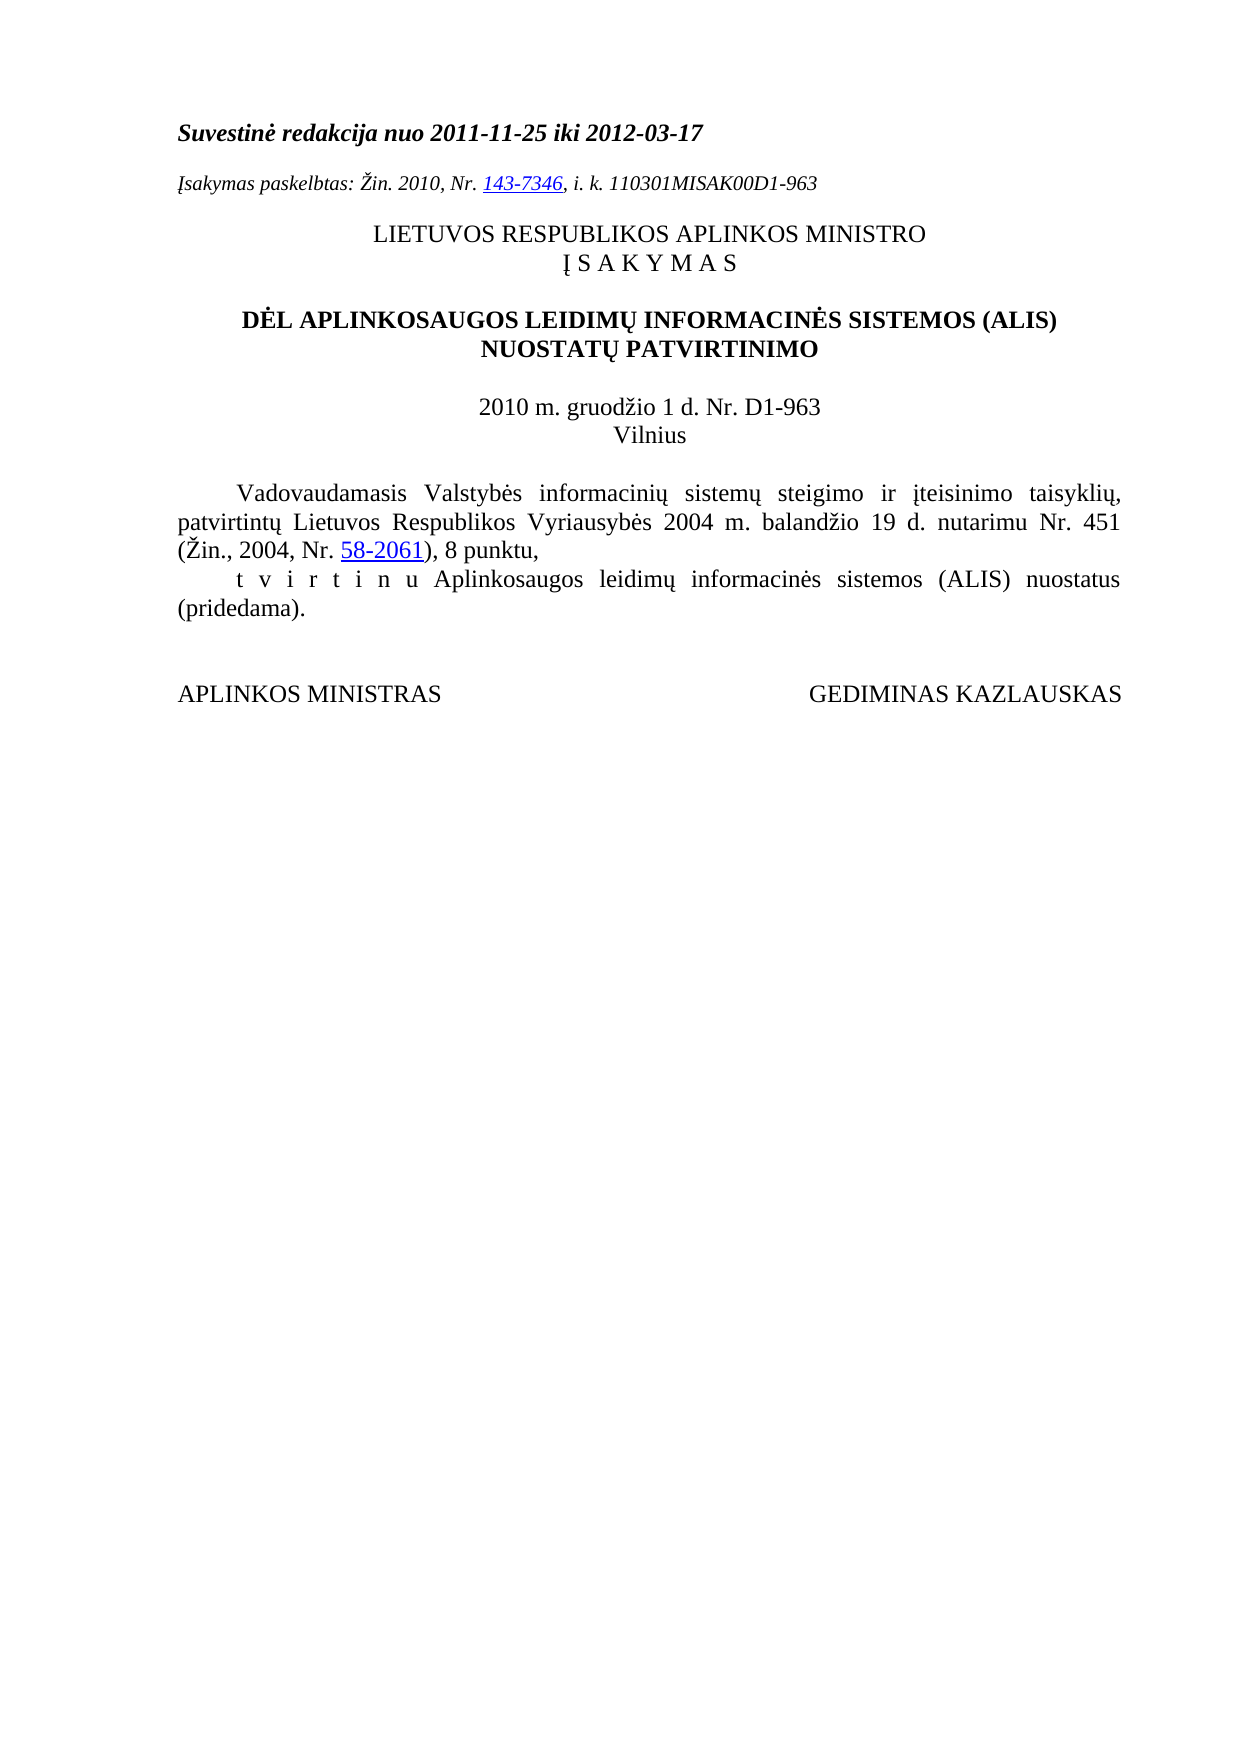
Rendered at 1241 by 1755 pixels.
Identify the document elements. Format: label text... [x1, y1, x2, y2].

text Suvestinė redakcija nuo 2011-11-25 iki 2012-03-17 [177, 118, 1122, 147]
text t v i r t i n u Aplinkosaugos leidimų informacinės sistemos (ALIS) nuostatus (pridedama). [177, 564, 1122, 622]
text Į S A K Y M A S [177, 248, 1122, 277]
text LIETUVOS RESPUBLIKOS APLINKOS MINISTRO [177, 219, 1122, 248]
text Įsakymas paskelbtas: Žin. 2010, Nr. 143-7346, i. k. 110301MISAK00D1-963 [177, 171, 1122, 195]
text Aplinkos ministras Gediminas Kazlauskas [177, 679, 1122, 708]
text DĖL APLINKOSAUGOS LEIDIMŲ INFORMACINĖS SISTEMOS (ALIS) NUOSTATŲ PATVIRTINIMO [177, 305, 1122, 363]
text Vadovaudamasis Valstybės informacinių sistemų steigimo ir įteisinimo taisyklių, patvirtintų Lietuvos Respublikos Vyriausybės 2004 m. balandžio 19 d. nutarimu Nr. 451 (Žin., 2004, Nr. 58-2061), 8 punktu, [177, 478, 1122, 564]
text 2010 m. gruodžio 1 d. Nr. D1-963 [177, 392, 1122, 420]
text Vilnius [177, 420, 1122, 449]
